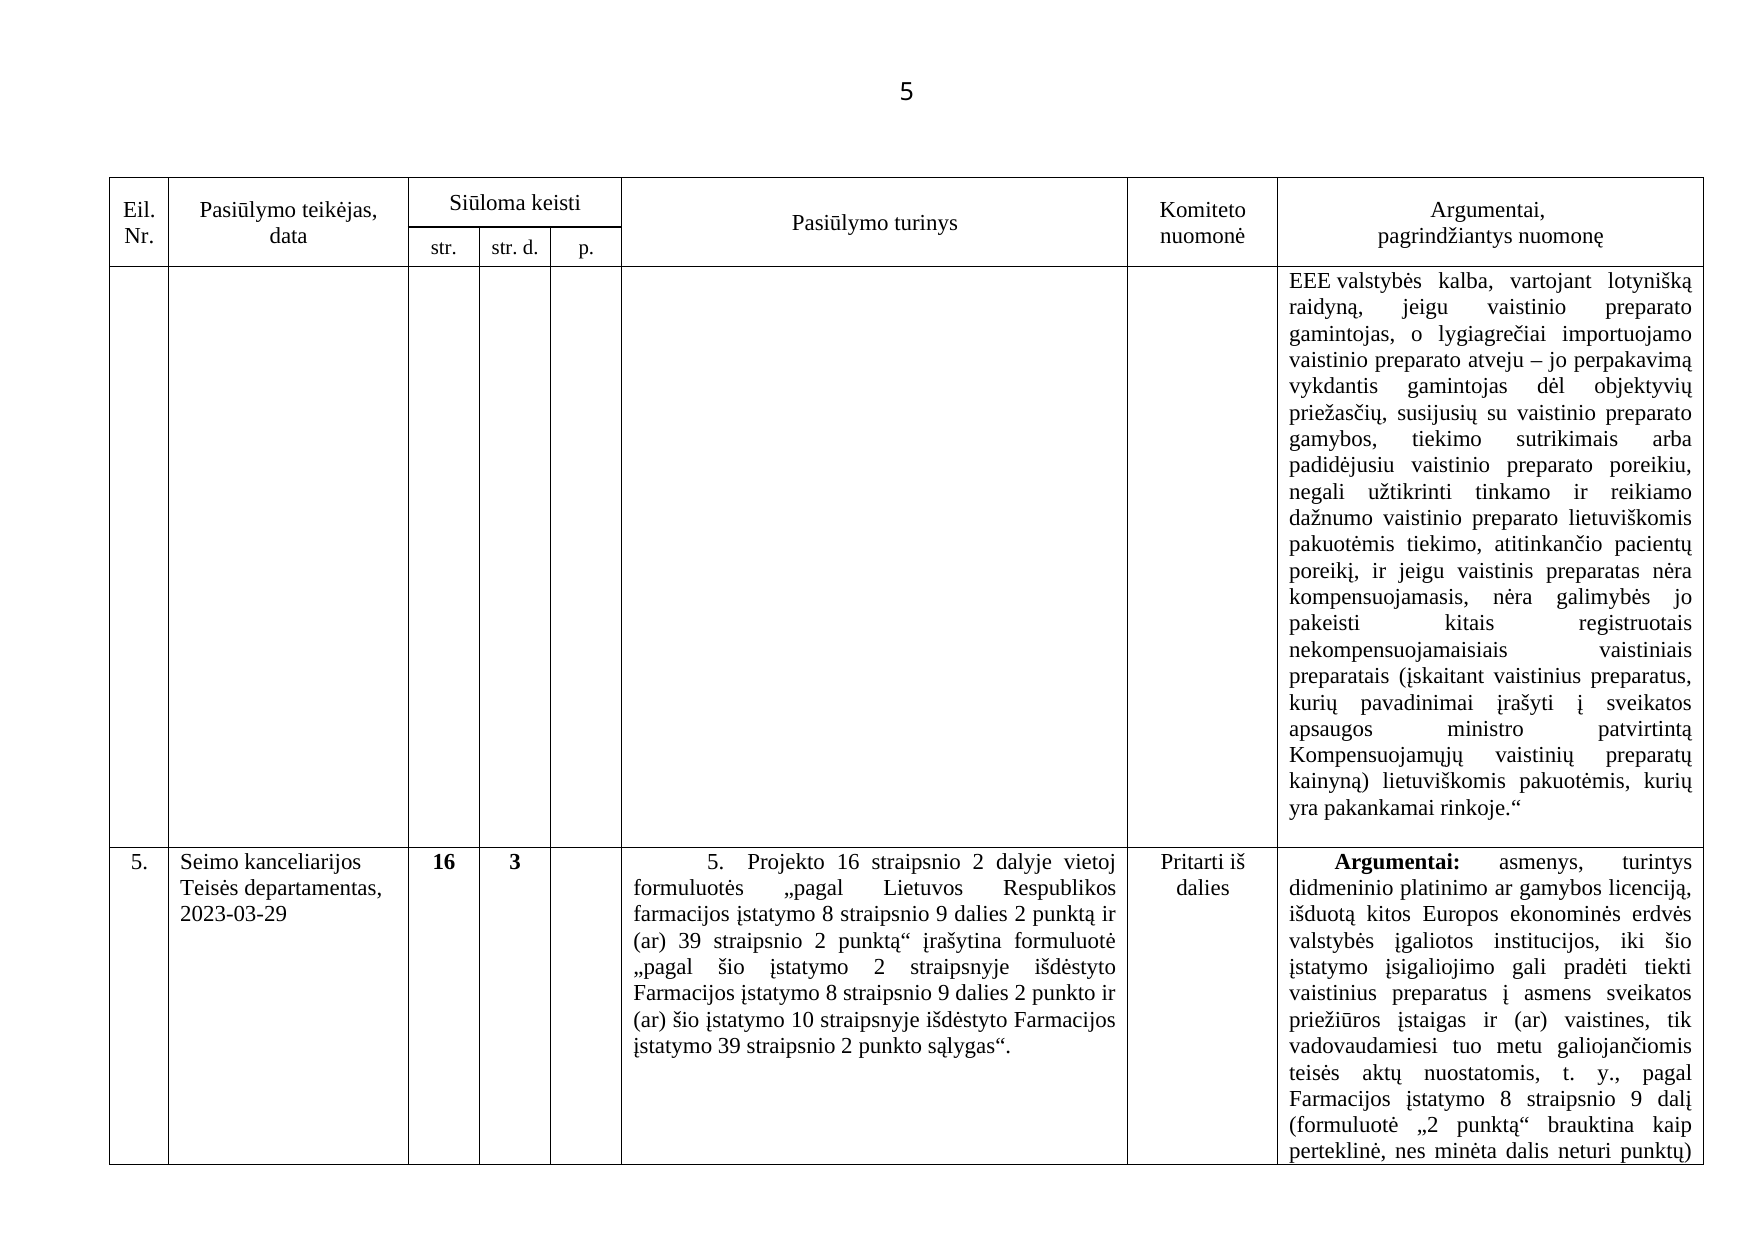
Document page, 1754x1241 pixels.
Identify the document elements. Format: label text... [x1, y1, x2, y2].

table_header Siūloma keisti [409, 178, 621, 226]
table_cell Seimo kanceliarijos Teisės departamentas, 2023-03-29 [169, 848, 408, 1164]
table_cell [1128, 267, 1277, 847]
table_cell [551, 267, 621, 847]
table_cell Argumentai: asmenys, turintys didmeninio platinimo ar gamybos licenciją, išduotą kitos Europos ekonominės erdvės valstybės įgaliotos institucijos, iki šio įstatymo įsigaliojimo gali pradėti tiekti vaistinius preparatus į asmens sveikatos priežiūros įstaigas ir (ar) vaistines, tik vadovaudamiesi tuo metu galiojančiomis teisės aktų nuostatomis, t. y., pagal Farmacijos įstatymo 8 straipsnio 9 dalį (formuluotė „2 punktą“ brauktina kaip perteklinė, nes minėta dalis neturi punktų) [1278, 848, 1703, 1164]
table_cell [110, 267, 168, 847]
table_cell EEE valstybės kalba, vartojant lotynišką raidyną, jeigu vaistinio preparato gamintojas, o lygiagrečiai importuojamo vaistinio preparato atveju – jo perpakavimą vykdantis gamintojas dėl objektyvių priežasčių, susijusių su vaistinio preparato gamybos, tiekimo sutrikimais arba padidėjusiu vaistinio preparato poreikiu, negali užtikrinti tinkamo ir reikiamo dažnumo vaistinio preparato lietuviškomis pakuotėmis tiekimo, atitinkančio pacientų poreikį, ir jeigu vaistinis preparatas nėra kompensuojamasis, nėra galimybės jo pakeisti kitais registruotais nekompensuojamaisiais vaistiniais preparatais (įskaitant vaistinius preparatus, kurių pavadinimai įrašyti į sveikatos apsaugos ministro patvirtintą Kompensuojamųjų vaistinių preparatų kainyną) lietuviškomis pakuotėmis, kurių yra pakankamai rinkoje.“ [1278, 267, 1703, 847]
table_header Argumentai, pagrindžiantys nuomonę [1278, 178, 1703, 266]
table_cell [169, 267, 408, 847]
table_header Pasiūlymo turinys [622, 178, 1127, 266]
table_cell 5. [110, 848, 168, 1164]
table_cell [409, 267, 479, 847]
table_cell [551, 848, 621, 1164]
table_cell str. d. [480, 228, 550, 266]
table_cell str. [409, 228, 479, 266]
table_cell [480, 267, 550, 847]
table_cell 3 [480, 848, 550, 1164]
table_header Eil. Nr. [110, 178, 168, 266]
table_cell Pritarti iš dalies [1128, 848, 1277, 1164]
table_cell 16 [409, 848, 479, 1164]
table_cell p. [551, 228, 621, 266]
table_cell 5. Projekto 16 straipsnio 2 dalyje vietoj formuluotės „pagal Lietuvos Respublikos farmacijos įstatymo 8 straipsnio 9 dalies 2 punktą ir (ar) 39 straipsnio 2 punktą“ įrašytina formuluotė „pagal šio įstatymo 2 straipsnyje išdėstyto Farmacijos įstatymo 8 straipsnio 9 dalies 2 punkto ir (ar) šio įstatymo 10 straipsnyje išdėstyto Farmacijos įstatymo 39 straipsnio 2 punkto sąlygas“. [622, 848, 1127, 1164]
table_cell [622, 267, 1127, 847]
table_header Komiteto nuomonė [1128, 178, 1277, 266]
table_header Pasiūlymo teikėjas, data [169, 178, 408, 266]
